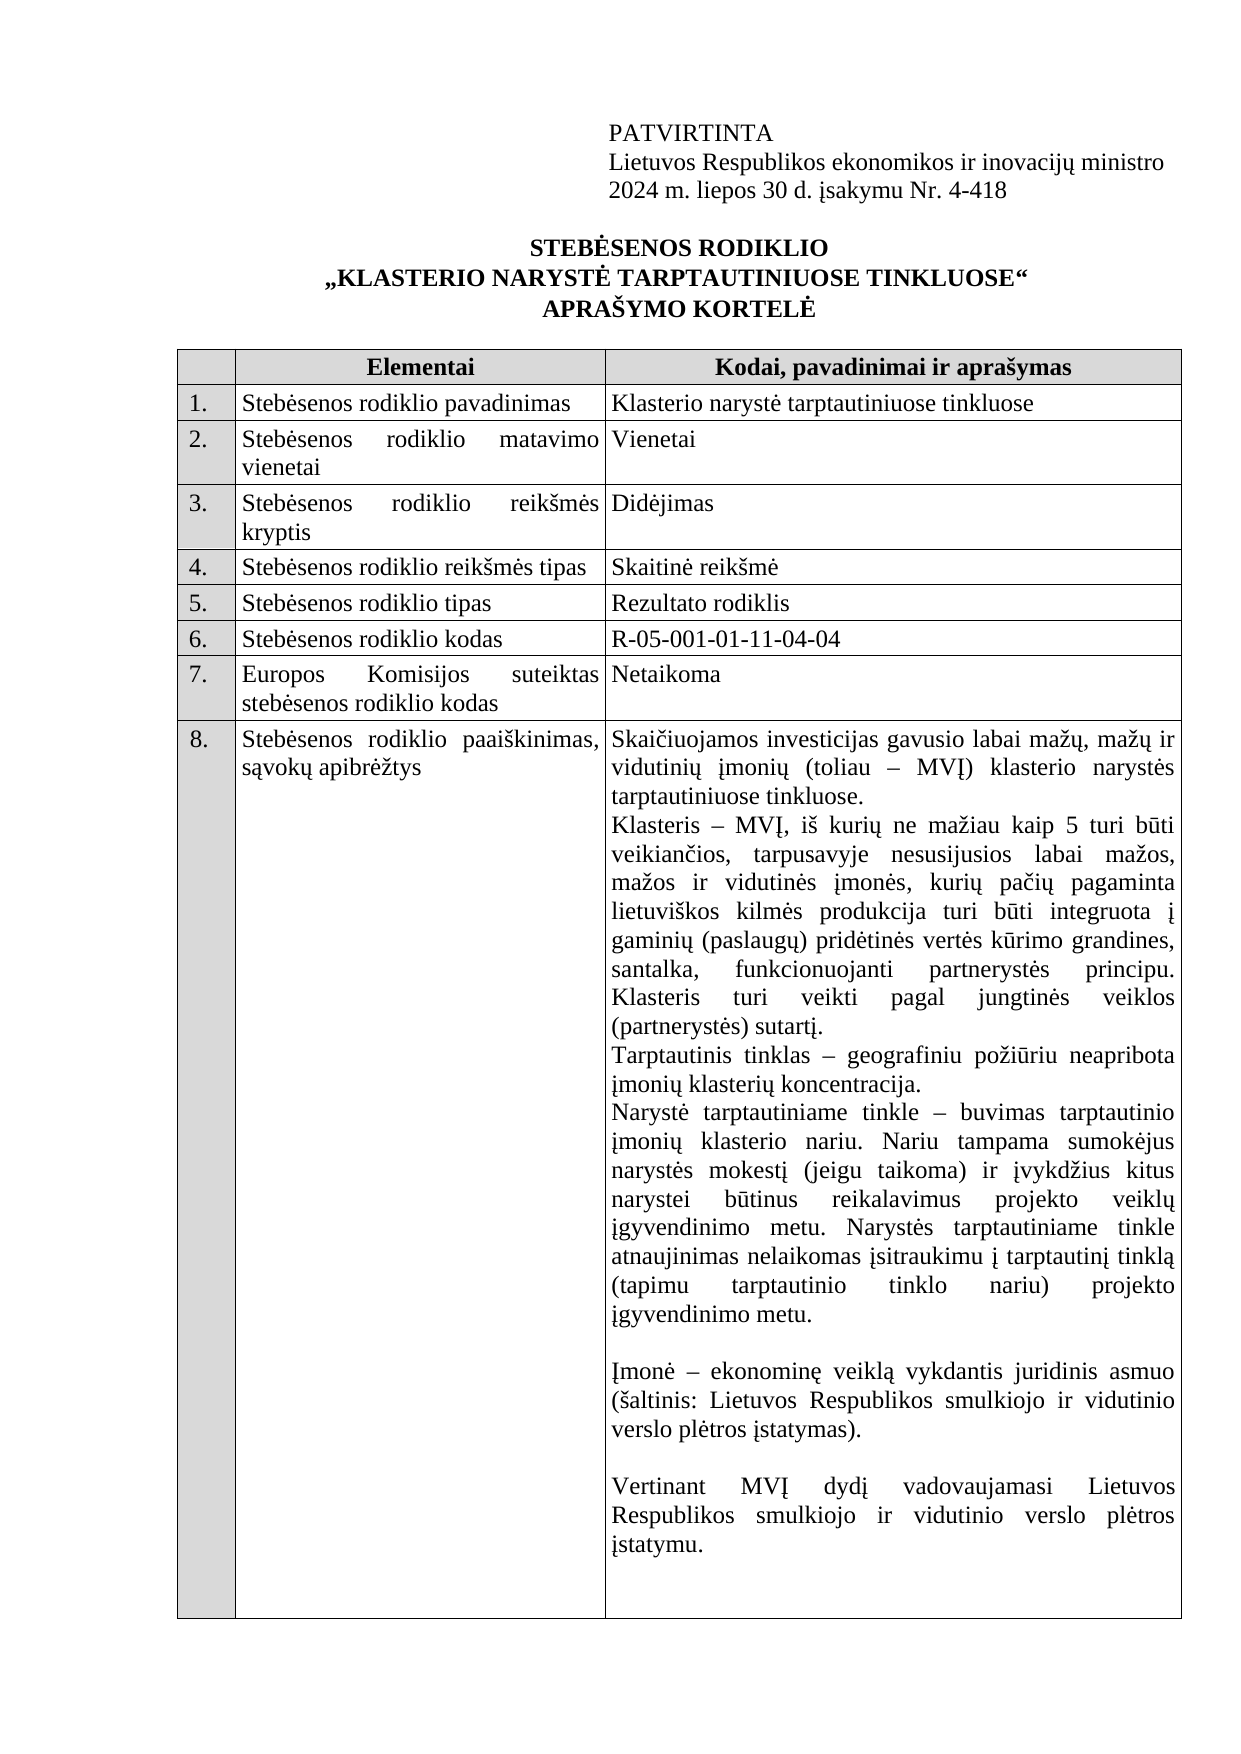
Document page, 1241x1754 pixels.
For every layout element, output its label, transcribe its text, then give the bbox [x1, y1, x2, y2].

text 2024 m. liepos 30 d. įsakymu Nr. 4-418 [177, 176, 1181, 204]
table_cell Skaičiuojamos investicijas gavusio labai mažų, mažų ir vidutinių įmonių (toliau – MVĮ) klasterio narystės tarptautiniuose tinkluose. Klasteris – MVĮ, iš kurių ne mažiau kaip 5 turi būti veikiančios, tarpusavyje nesusijusios labai mažos, mažos ir vidutinės įmonės, kurių pačių pagaminta lietuviškos kilmės produkcija turi būti integruota į gaminių (paslaugų) pridėtinės vertės kūrimo grandines, santalka, funkcionuojanti partnerystės principu. Klasteris turi veikti pagal jungtinės veiklos (partnerystės) sutartį. Tarptautinis tinklas – geografiniu požiūriu neapribota įmonių klasterių koncentracija. Narystė tarptautiniame tinkle – buvimas tarptautinio įmonių klasterio nariu. Nariu tampama sumokėjus narystės mokestį (jeigu taikoma) ir įvykdžius kitus narystei būtinus reikalavimus projekto veiklų įgyvendinimo metu. Narystės tarptautiniame tinkle atnaujinimas nelaikomas įsitraukimu į tarptautinį tinklą (tapimu tarptautinio tinklo nariu) projekto įgyvendinimo metu. Įmonė – ekonominę veiklą vykdantis juridinis asmuo (šaltinis: Lietuvos Respublikos smulkiojo ir vidutinio verslo plėtros įstatymas). Vertinant MVĮ dydį vadovaujamasi Lietuvos Respublikos smulkiojo ir vidutinio verslo plėtros įstatymu. [606, 721, 1181, 1618]
table_header [178, 350, 235, 384]
text Lietuvos Respublikos ekonomikos ir inovacijų ministro [177, 147, 1181, 176]
table_cell Stebėsenos rodiklio paaiškinimas, sąvokų apibrėžtys [236, 721, 605, 1618]
table_cell Stebėsenos rodiklio pavadinimas [236, 385, 605, 420]
table_cell Stebėsenos rodiklio reikšmės kryptis [236, 485, 605, 548]
table_cell Stebėsenos rodiklio tipas [236, 585, 605, 620]
table_cell Europos Komisijos suteiktas stebėsenos rodiklio kodas [236, 656, 605, 720]
table_header Kodai, pavadinimai ir aprašymas [606, 350, 1181, 384]
table_header Elementai [236, 350, 605, 384]
table_cell 3. [178, 485, 235, 548]
table_cell 4. [178, 550, 235, 584]
table_cell 7. [178, 656, 235, 720]
subtitle „Klasterio narystė tarptautiniuose tinkluose“ [177, 263, 1181, 292]
table_cell Didėjimas [606, 485, 1181, 548]
table_cell Netaikoma [606, 656, 1181, 720]
table_cell Vienetai [606, 421, 1181, 484]
table_cell Stebėsenos rodiklio reikšmės tipas [236, 550, 605, 584]
table_cell Skaitinė reikšmė [606, 550, 1181, 584]
table_cell 2. [178, 421, 235, 484]
table_cell Stebėsenos rodiklio kodas [236, 621, 605, 655]
table_cell 1. [178, 385, 235, 420]
table_cell Stebėsenos rodiklio matavimo vienetai [236, 421, 605, 484]
table_cell 6. [178, 621, 235, 655]
table_cell Rezultato rodiklis [606, 585, 1181, 620]
table_cell R-05-001-01-11-04-04 [606, 621, 1181, 655]
subtitle Stebėsenos rodiklio [177, 233, 1181, 262]
subtitle aprašymo kortelė [177, 294, 1181, 323]
text PATVIRTINTA [177, 118, 1181, 147]
table_cell 8. [178, 721, 235, 1618]
table_cell 5. [178, 585, 235, 620]
table_cell Klasterio narystė tarptautiniuose tinkluose [606, 385, 1181, 420]
